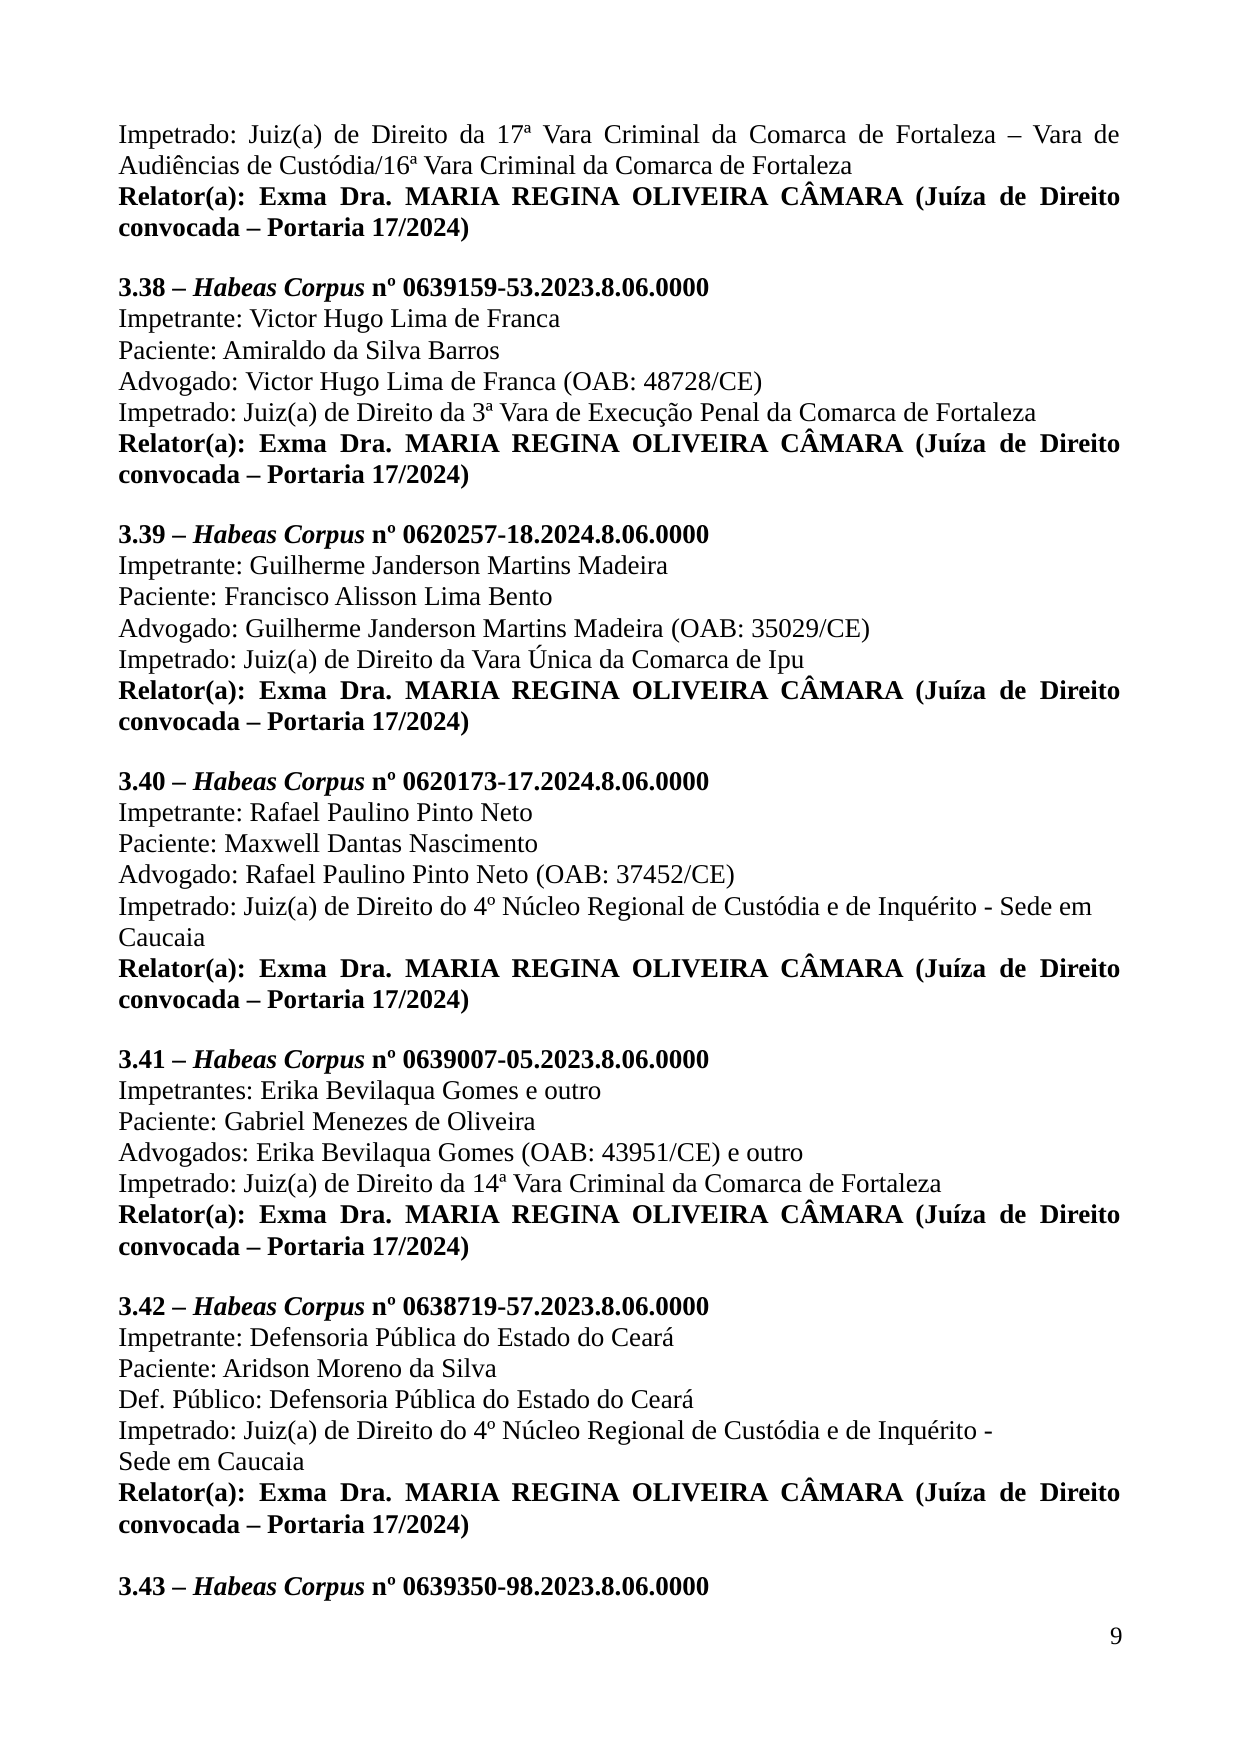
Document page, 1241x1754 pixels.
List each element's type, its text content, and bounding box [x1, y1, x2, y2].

text Advogado: Victor Hugo Lima de Franca (OAB: 48728/CE) [118, 365, 1122, 396]
text Impetrado: Juiz(a) de Direito da 3ª Vara de Execução Penal da Comarca de Fortaleza [118, 396, 1122, 427]
text Advogado: Rafael Paulino Pinto Neto (OAB: 37452/CE) [118, 858, 1122, 889]
text Impetrado: Juiz(a) de Direito do 4º Núcleo Regional de Custódia e de Inquérito - Sede em [118, 889, 1122, 921]
text Relator(a): Exma Dra. MARIA REGINA OLIVEIRA CÂMARA (Juíza de Direito convocada – Portaria 17/2024) [118, 427, 1122, 489]
text Relator(a): Exma Dra. MARIA REGINA OLIVEIRA CÂMARA (Juíza de Direito convocada – Portaria 17/2024) [118, 674, 1122, 736]
text Relator(a): Exma Dra. MARIA REGINA OLIVEIRA CÂMARA (Juíza de Direito convocada – Portaria 17/2024) [118, 180, 1122, 243]
text Impetrado: Juiz(a) de Direito do 4º Núcleo Regional de Custódia e de Inquérito - [118, 1414, 1122, 1445]
text Paciente: Aridson Moreno da Silva [118, 1352, 1122, 1383]
text 3.41 – Habeas Corpus nº 0639007-05.2023.8.06.0000 [118, 1043, 1122, 1074]
text Impetrante: Guilherme Janderson Martins Madeira [118, 549, 1122, 581]
text Impetrante: Rafael Paulino Pinto Neto [118, 796, 1122, 827]
text 3.38 – Habeas Corpus nº 0639159-53.2023.8.06.0000 [118, 271, 1122, 303]
text 3.39 – Habeas Corpus nº 0620257-18.2024.8.06.0000 [118, 518, 1122, 549]
text Impetrado: Juiz(a) de Direito da 14ª Vara Criminal da Comarca de Fortaleza [118, 1167, 1122, 1199]
text Relator(a): Exma Dra. MARIA REGINA OLIVEIRA CÂMARA (Juíza de Direito convocada – Portaria 17/2024) [118, 952, 1122, 1014]
text Advogado: Guilherme Janderson Martins Madeira (OAB: 35029/CE) [118, 612, 1122, 643]
text Relator(a): Exma Dra. MARIA REGINA OLIVEIRA CÂMARA (Juíza de Direito convocada – Portaria 17/2024) [118, 1199, 1122, 1261]
text Impetrantes: Erika Bevilaqua Gomes e outro [118, 1074, 1122, 1105]
text Advogados: Erika Bevilaqua Gomes (OAB: 43951/CE) e outro [118, 1136, 1122, 1167]
text Paciente: Gabriel Menezes de Oliveira [118, 1105, 1122, 1136]
text 3.43 – Habeas Corpus nº 0639350-98.2023.8.06.0000 [118, 1570, 1122, 1601]
text 3.42 – Habeas Corpus nº 0638719-57.2023.8.06.0000 [118, 1290, 1122, 1321]
text Impetrante: Defensoria Pública do Estado do Ceará [118, 1321, 1122, 1352]
text Paciente: Amiraldo da Silva Barros [118, 334, 1122, 365]
text Impetrado: Juiz(a) de Direito da Vara Única da Comarca de Ipu [118, 643, 1122, 674]
text Impetrante: Victor Hugo Lima de Franca [118, 303, 1122, 334]
text Paciente: Francisco Alisson Lima Bento [118, 581, 1122, 612]
text Paciente: Maxwell Dantas Nascimento [118, 827, 1122, 858]
text Impetrado: Juiz(a) de Direito da 17ª Vara Criminal da Comarca de Fortaleza – Vara de Audiências de Custódia/16ª Vara Criminal da Comarca de Fortaleza [118, 118, 1122, 180]
text 3.40 – Habeas Corpus nº 0620173-17.2024.8.06.0000 [118, 765, 1122, 796]
text Sede em Caucaia [118, 1445, 1122, 1477]
text Caucaia [118, 921, 1122, 952]
text Relator(a): Exma Dra. MARIA REGINA OLIVEIRA CÂMARA (Juíza de Direito convocada – Portaria 17/2024) [118, 1477, 1122, 1539]
text Def. Público: Defensoria Pública do Estado do Ceará [118, 1383, 1122, 1414]
